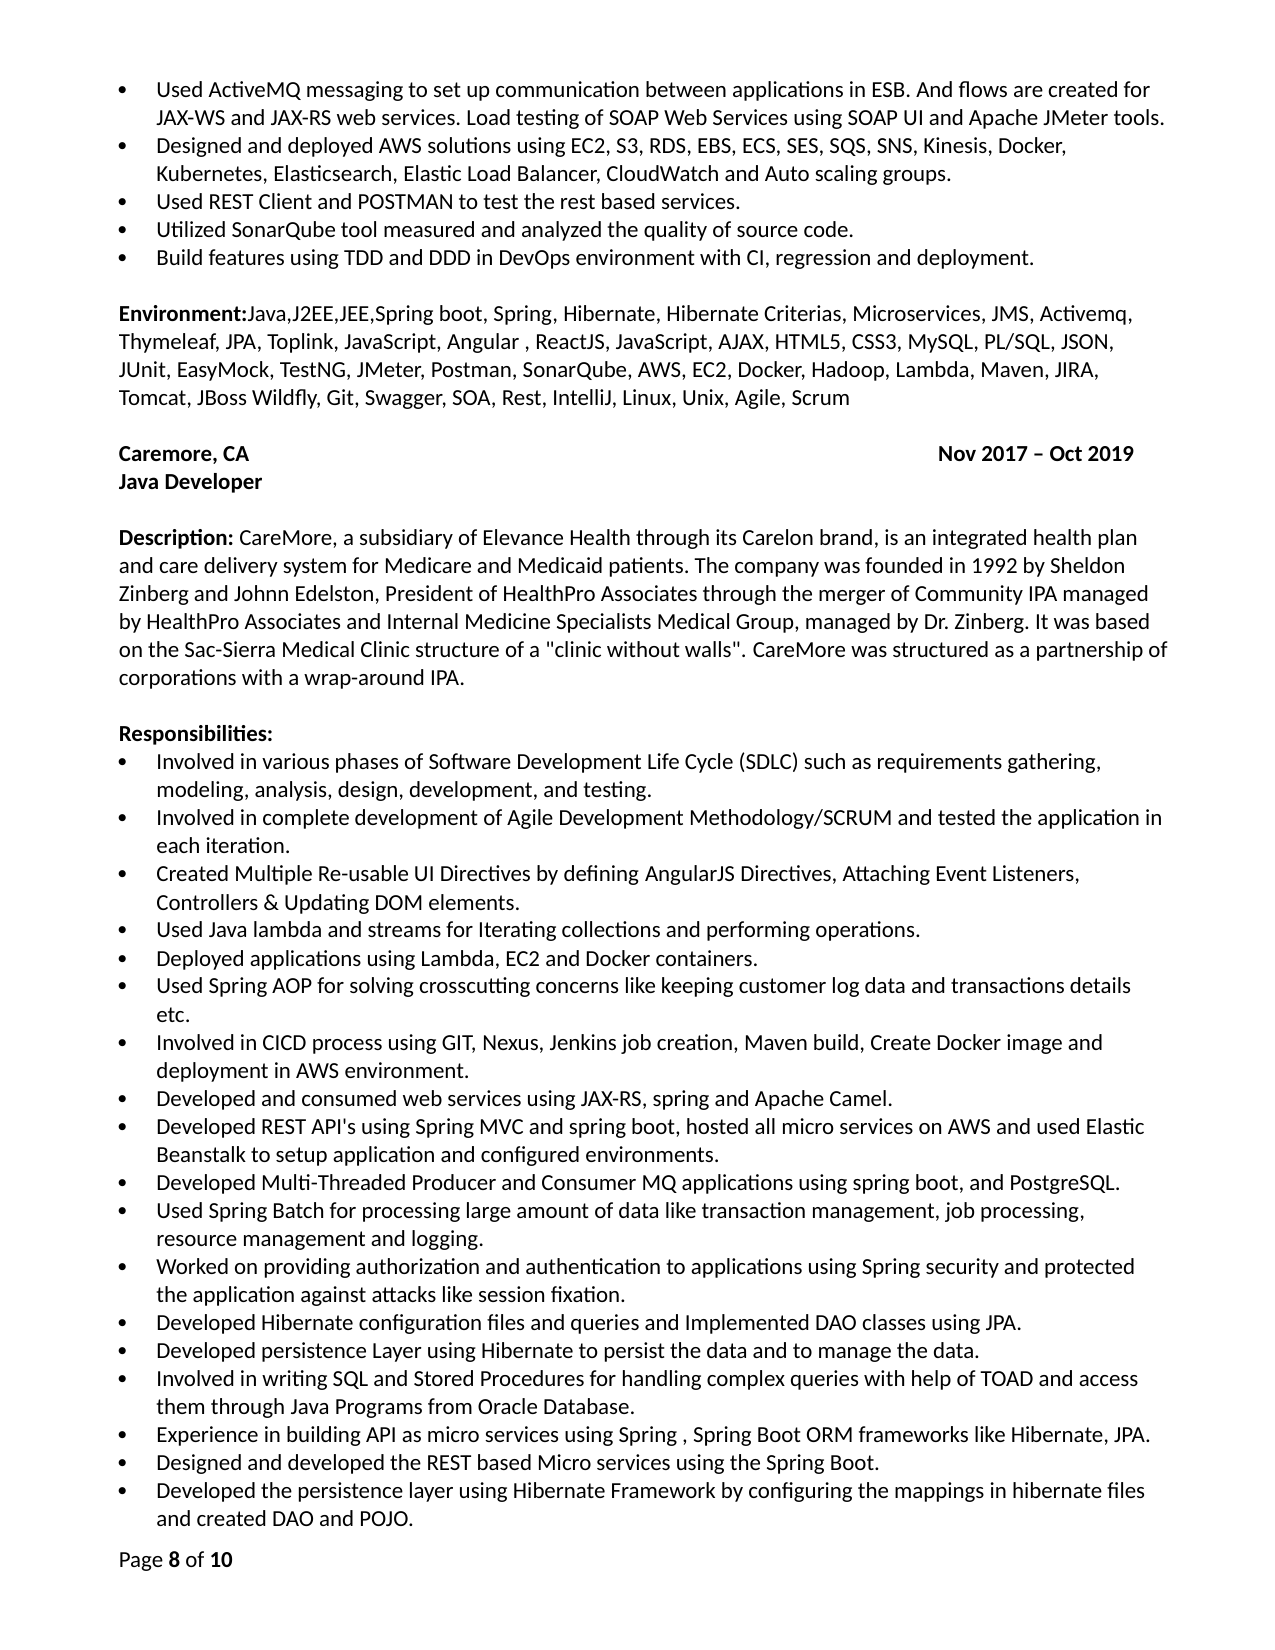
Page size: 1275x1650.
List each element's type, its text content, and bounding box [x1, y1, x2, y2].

list Developed and consumed web services using JAX-RS, spring and Apache Camel. [119, 1084, 1170, 1112]
text Description: CareMore, a subsidiary of Elevance Health through its Carelon brand, is an integrated health plan and care delivery system for Medicare and Medicaid patients. The company was founded in 1992 by Sheldon Zinberg and Johnn Edelston, President of HealthPro Associates through the merger of Community IPA managed by HealthPro Associates and Internal Medicine Specialists Medical Group, managed by Dr. Zinberg. It was based on the Sac-Sierra Medical Clinic structure of a "clinic without walls". CareMore was structured as a partnership of corporations with a wrap-around IPA. [119, 523, 1170, 691]
list Used Java lambda and streams for Iterating collections and performing operations. [119, 916, 1170, 944]
text Environment:Java,J2EE,JEE,Spring boot, Spring, Hibernate, Hibernate Criterias, Microservices, JMS, Activemq, Thymeleaf, JPA, Toplink, JavaScript, Angular , ReactJS, JavaScript, AJAX, HTML5, CSS3, MySQL, PL/SQL, JSON, JUnit, EasyMock, TestNG, JMeter, Postman, SonarQube, AWS, EC2, Docker, Hadoop, Lambda, Maven, JIRA, Tomcat, JBoss Wildfly, Git, Swagger, SOA, Rest, IntelliJ, Linux, Unix, Agile, Scrum [119, 299, 1170, 411]
list Used ActiveMQ messaging to set up communication between applications in ESB. And flows are created for JAX-WS and JAX-RS web services. Load testing of SOAP Web Services using SOAP UI and Apache JMeter tools. [119, 75, 1170, 131]
list Involved in writing SQL and Stored Procedures for handling complex queries with help of TOAD and access them through Java Programs from Oracle Database. [119, 1364, 1170, 1420]
list Developed the persistence layer using Hibernate Framework by configuring the mappings in hibernate files and created DAO and POJO. [119, 1476, 1170, 1532]
text Java Developer [119, 467, 1170, 495]
list Involved in complete development of Agile Development Methodology/SCRUM and tested the application in each iteration. [119, 803, 1170, 859]
list Developed REST API's using Spring MVC and spring boot, hosted all micro services on AWS and used Elastic Beanstalk to setup application and configured environments. [119, 1112, 1170, 1168]
list Involved in various phases of Software Development Life Cycle (SDLC) such as requirements gathering, modeling, analysis, design, development, and testing. [119, 747, 1170, 803]
list Involved in CICD process using GIT, Nexus, Jenkins job creation, Maven build, Create Docker image and deployment in AWS environment. [119, 1028, 1170, 1084]
list Developed persistence Layer using Hibernate to persist the data and to manage the data. [119, 1336, 1170, 1364]
list Utilized SonarQube tool measured and analyzed the quality of source code. [119, 215, 1170, 243]
list Experience in building API as micro services using Spring , Spring Boot ORM frameworks like Hibernate, JPA. [119, 1420, 1170, 1448]
list Designed and deployed AWS solutions using EC2, S3, RDS, EBS, ECS, SES, SQS, SNS, Kinesis, Docker, Kubernetes, Elasticsearch, Elastic Load Balancer, CloudWatch and Auto scaling groups. [119, 131, 1170, 187]
list Developed Hibernate configuration files and queries and Implemented DAO classes using JPA. [119, 1308, 1170, 1336]
list Developed Multi-Threaded Producer and Consumer MQ applications using spring boot, and PostgreSQL. [119, 1168, 1170, 1196]
list Used Spring Batch for processing large amount of data like transaction management, job processing, resource management and logging. [119, 1196, 1170, 1252]
list Used Spring AOP for solving crosscutting concerns like keeping customer log data and transactions details etc. [119, 972, 1170, 1028]
list Created Multiple Re-usable UI Directives by defining AngularJS Directives, Attaching Event Listeners, Controllers & Updating DOM elements. [119, 859, 1170, 916]
text Caremore, CA Nov 2017 – Oct 2019 [119, 439, 1170, 467]
list Used REST Client and POSTMAN to test the rest based services. [119, 187, 1170, 215]
list Worked on providing authorization and authentication to applications using Spring security and protected the application against attacks like session fixation. [119, 1252, 1170, 1308]
list Build features using TDD and DDD in DevOps environment with CI, regression and deployment. [119, 243, 1170, 271]
list Designed and developed the REST based Micro services using the Spring Boot. [119, 1448, 1170, 1476]
list Deployed applications using Lambda, EC2 and Docker containers. [119, 944, 1170, 972]
text Responsibilities: [119, 719, 1170, 747]
